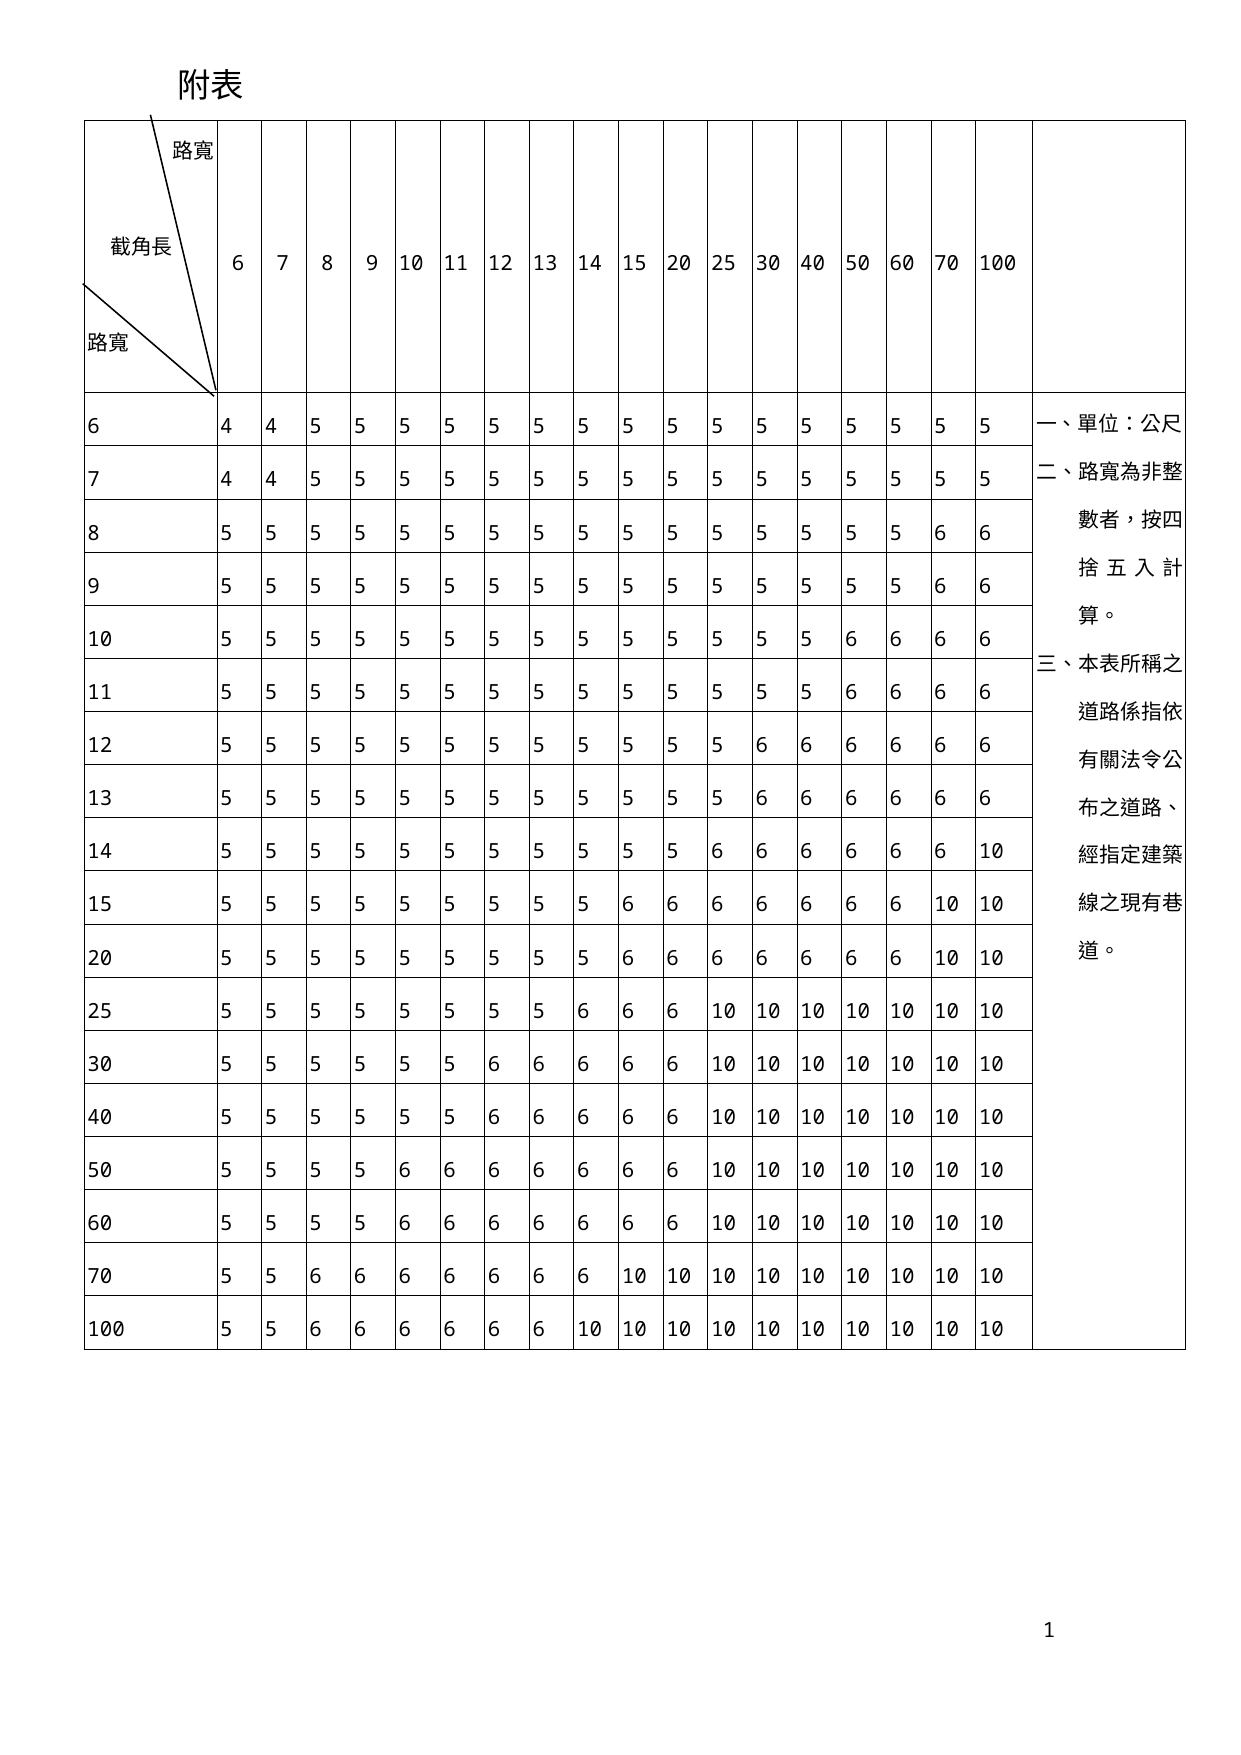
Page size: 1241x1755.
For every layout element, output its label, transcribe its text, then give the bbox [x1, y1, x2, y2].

table_cell 70 [85, 1243, 217, 1295]
table_cell 5 [574, 659, 618, 711]
table_header 70 [932, 121, 975, 392]
table_cell 10 [932, 1296, 975, 1348]
table_cell 5 [574, 765, 618, 817]
table_cell 5 [485, 712, 529, 764]
table_cell 5 [485, 659, 529, 711]
table_cell 6 [932, 765, 975, 817]
table_cell 6 [530, 1190, 573, 1242]
table_cell 6 [753, 871, 797, 923]
table_cell 5 [307, 925, 350, 977]
table_cell 6 [530, 1296, 573, 1348]
table_cell 10 [976, 1190, 1032, 1242]
table_cell 6 [976, 659, 1032, 711]
table_cell 5 [396, 446, 440, 498]
table_cell 5 [262, 606, 306, 658]
table_cell 6 [351, 1296, 395, 1348]
table_cell 6 [396, 1190, 440, 1242]
table_cell 5 [708, 606, 752, 658]
table_cell 10 [842, 1137, 886, 1189]
table_cell 6 [485, 1084, 529, 1136]
table_cell 5 [396, 1084, 440, 1136]
table_cell 5 [530, 393, 573, 445]
table_cell 5 [798, 446, 841, 498]
table_cell 5 [485, 393, 529, 445]
table_cell 10 [798, 1243, 841, 1295]
table_cell 5 [708, 765, 752, 817]
table_cell 5 [351, 712, 395, 764]
table_cell 10 [619, 1243, 663, 1295]
table_cell 5 [396, 818, 440, 870]
table_cell 5 [441, 393, 484, 445]
table_cell 5 [218, 1084, 261, 1136]
table_cell 10 [976, 978, 1032, 1030]
table_cell 5 [887, 393, 931, 445]
table_cell 5 [441, 500, 484, 552]
table_cell 6 [842, 818, 886, 870]
table_cell 5 [708, 500, 752, 552]
table_cell 10 [842, 1031, 886, 1083]
table_cell 6 [664, 1084, 707, 1136]
table_cell 5 [351, 606, 395, 658]
table_cell 10 [842, 1190, 886, 1242]
table_cell 5 [218, 1296, 261, 1348]
table_cell 5 [262, 925, 306, 977]
table_cell 6 [798, 712, 841, 764]
table_cell 10 [708, 1084, 752, 1136]
table_cell 5 [530, 659, 573, 711]
table_cell 5 [262, 659, 306, 711]
table_cell 6 [307, 1296, 350, 1348]
table_cell 60 [85, 1190, 217, 1242]
table_cell 5 [619, 393, 663, 445]
table_cell 5 [753, 500, 797, 552]
table_cell 6 [932, 553, 975, 605]
table_cell 5 [798, 553, 841, 605]
table_cell 10 [708, 1031, 752, 1083]
table_cell 5 [664, 500, 707, 552]
table_header 40 [798, 121, 841, 392]
table_cell 5 [708, 446, 752, 498]
table_cell 5 [351, 1084, 395, 1136]
table_cell 5 [441, 818, 484, 870]
table_cell 5 [351, 553, 395, 605]
table_cell 12 [85, 712, 217, 764]
table_cell 5 [530, 765, 573, 817]
table_cell 5 [976, 446, 1032, 498]
table_header 30 [753, 121, 797, 392]
table_cell 6 [619, 1084, 663, 1136]
table_cell 5 [619, 500, 663, 552]
table_cell 5 [485, 606, 529, 658]
table_cell 5 [396, 500, 440, 552]
table_cell 6 [574, 1031, 618, 1083]
table_cell 5 [530, 500, 573, 552]
table_cell 5 [262, 1031, 306, 1083]
table_cell 6 [574, 1137, 618, 1189]
text 附表 [177, 59, 1093, 107]
table_cell 5 [574, 446, 618, 498]
table_cell 5 [753, 553, 797, 605]
table_cell 5 [262, 712, 306, 764]
table_cell 5 [396, 393, 440, 445]
table_cell 5 [396, 765, 440, 817]
table_cell 5 [530, 978, 573, 1030]
table_cell 5 [932, 393, 975, 445]
table_cell 5 [307, 1190, 350, 1242]
table_cell 5 [530, 446, 573, 498]
table_cell 10 [887, 1243, 931, 1295]
table_cell 6 [887, 606, 931, 658]
table_cell 5 [574, 553, 618, 605]
table_cell 5 [396, 606, 440, 658]
table_cell 6 [887, 925, 931, 977]
table_cell 10 [798, 1296, 841, 1348]
table_cell 5 [574, 871, 618, 923]
table_cell 10 [887, 1190, 931, 1242]
table_cell 6 [932, 500, 975, 552]
table_cell 6 [664, 871, 707, 923]
table_cell 5 [396, 659, 440, 711]
table_cell 一、單位：公尺 二、路寬為非整數者，按四捨五入計算。 三、本表所稱之道路係指依有關法令公布之道路、經指定建築線之現有巷道。 [1033, 393, 1185, 1348]
table_cell 5 [664, 553, 707, 605]
table_cell 5 [218, 765, 261, 817]
table_cell 40 [85, 1084, 217, 1136]
table_cell 4 [262, 446, 306, 498]
table_cell 10 [842, 1084, 886, 1136]
table_cell 50 [85, 1137, 217, 1189]
table_cell 5 [798, 606, 841, 658]
table_cell 5 [530, 553, 573, 605]
table_cell 10 [976, 1084, 1032, 1136]
table_cell 10 [976, 1296, 1032, 1348]
table_cell 10 [887, 1296, 931, 1348]
table_header 8 [307, 121, 350, 392]
table_cell 6 [976, 500, 1032, 552]
table_cell 5 [307, 1137, 350, 1189]
table_cell 6 [574, 1190, 618, 1242]
table_cell 5 [441, 765, 484, 817]
table_cell 10 [932, 925, 975, 977]
table_cell 5 [887, 446, 931, 498]
table_cell 6 [887, 659, 931, 711]
table_cell 10 [976, 1031, 1032, 1083]
table_cell 6 [441, 1296, 484, 1348]
table_cell 10 [976, 925, 1032, 977]
table_cell 10 [932, 1190, 975, 1242]
table_cell 10 [708, 1137, 752, 1189]
table_cell 25 [85, 978, 217, 1030]
table_cell 5 [708, 553, 752, 605]
table_cell 5 [307, 393, 350, 445]
table_cell 5 [485, 765, 529, 817]
table_cell 6 [664, 978, 707, 1030]
table_cell 10 [664, 1243, 707, 1295]
table_cell 5 [307, 765, 350, 817]
table_cell 6 [530, 1137, 573, 1189]
table_cell 5 [619, 765, 663, 817]
table_cell 5 [753, 393, 797, 445]
table_cell 5 [396, 712, 440, 764]
table_cell 10 [887, 1031, 931, 1083]
table_cell 5 [842, 553, 886, 605]
table_cell 5 [619, 606, 663, 658]
table_cell 10 [619, 1296, 663, 1348]
table_cell 6 [932, 818, 975, 870]
table_cell 6 [976, 765, 1032, 817]
table_cell 5 [887, 553, 931, 605]
table_cell 100 [85, 1296, 217, 1348]
table_cell 10 [753, 1137, 797, 1189]
table_cell 4 [218, 446, 261, 498]
table_cell 5 [396, 978, 440, 1030]
table_cell 6 [485, 1137, 529, 1189]
table_cell 5 [753, 606, 797, 658]
table_cell 6 [530, 1031, 573, 1083]
table_cell 5 [307, 871, 350, 923]
table_cell 5 [530, 871, 573, 923]
table_cell 5 [485, 553, 529, 605]
table_cell 10 [842, 1243, 886, 1295]
table_cell 6 [574, 1084, 618, 1136]
table_cell 10 [708, 1190, 752, 1242]
table_cell 6 [530, 1243, 573, 1295]
table_cell 5 [307, 606, 350, 658]
table_cell 10 [887, 1137, 931, 1189]
table_cell 14 [85, 818, 217, 870]
table_cell 6 [798, 871, 841, 923]
table_cell 5 [262, 818, 306, 870]
table_cell 5 [574, 712, 618, 764]
table_cell 5 [664, 818, 707, 870]
table_header 路寬 截角長 路寬 [85, 121, 217, 392]
table_cell 10 [976, 871, 1032, 923]
table_cell 10 [932, 1243, 975, 1295]
table_cell 5 [262, 1296, 306, 1348]
table_cell 6 [396, 1296, 440, 1348]
table_cell 6 [753, 765, 797, 817]
table_cell 5 [619, 818, 663, 870]
table_header 14 [574, 121, 618, 392]
table_cell 5 [307, 712, 350, 764]
table_cell 5 [932, 446, 975, 498]
table_cell 5 [218, 606, 261, 658]
table_cell 5 [441, 446, 484, 498]
table_cell 5 [574, 500, 618, 552]
table_cell 10 [932, 1137, 975, 1189]
table_cell 10 [887, 978, 931, 1030]
table_cell 5 [485, 818, 529, 870]
table_cell 5 [218, 978, 261, 1030]
table_cell 6 [351, 1243, 395, 1295]
table_cell 5 [218, 1031, 261, 1083]
table_cell 30 [85, 1031, 217, 1083]
table_cell 5 [619, 712, 663, 764]
table_cell 5 [485, 978, 529, 1030]
table_cell 5 [842, 393, 886, 445]
table_cell 5 [530, 606, 573, 658]
table_header 50 [842, 121, 886, 392]
table_cell 6 [664, 1190, 707, 1242]
table_cell 6 [485, 1296, 529, 1348]
table_cell 10 [753, 1190, 797, 1242]
table_cell 5 [574, 606, 618, 658]
table_cell 10 [798, 1084, 841, 1136]
table_cell 6 [887, 765, 931, 817]
table_cell 5 [619, 553, 663, 605]
table_cell 6 [753, 712, 797, 764]
table_header 25 [708, 121, 752, 392]
table_cell 5 [441, 871, 484, 923]
table_cell 6 [976, 712, 1032, 764]
table_header [1033, 121, 1185, 392]
table_cell 5 [664, 446, 707, 498]
table_cell 5 [753, 659, 797, 711]
table_cell 5 [396, 925, 440, 977]
table_cell 10 [664, 1296, 707, 1348]
table_cell 6 [842, 606, 886, 658]
table_cell 10 [842, 978, 886, 1030]
table_cell 6 [798, 925, 841, 977]
table_cell 10 [708, 1243, 752, 1295]
table_cell 5 [664, 606, 707, 658]
table_cell 10 [842, 1296, 886, 1348]
table_cell 7 [85, 446, 217, 498]
table_cell 6 [485, 1031, 529, 1083]
table_cell 9 [85, 553, 217, 605]
table_cell 6 [619, 871, 663, 923]
table_cell 5 [396, 871, 440, 923]
table_cell 4 [218, 393, 261, 445]
table_cell 10 [932, 1031, 975, 1083]
table_cell 5 [842, 446, 886, 498]
table_cell 6 [887, 871, 931, 923]
table_cell 6 [574, 1243, 618, 1295]
table_cell 6 [664, 1031, 707, 1083]
table_cell 6 [842, 925, 886, 977]
table_cell 10 [798, 978, 841, 1030]
table_cell 6 [396, 1243, 440, 1295]
table_cell 6 [842, 712, 886, 764]
table_cell 5 [307, 659, 350, 711]
table_cell 10 [798, 1137, 841, 1189]
table_cell 5 [262, 1190, 306, 1242]
table_cell 4 [262, 393, 306, 445]
table_cell 5 [619, 446, 663, 498]
table_cell 5 [441, 925, 484, 977]
table_cell 6 [887, 712, 931, 764]
table_cell 6 [753, 925, 797, 977]
table_cell 5 [218, 1243, 261, 1295]
table_cell 5 [262, 978, 306, 1030]
table_header 6 [218, 121, 261, 392]
table_cell 5 [307, 1084, 350, 1136]
table_cell 5 [218, 818, 261, 870]
table_cell 6 [798, 765, 841, 817]
table_cell 5 [351, 978, 395, 1030]
table_cell 5 [842, 500, 886, 552]
table_cell 5 [307, 978, 350, 1030]
table_cell 10 [798, 1190, 841, 1242]
table_cell 5 [396, 553, 440, 605]
table_cell 5 [708, 393, 752, 445]
table_cell 10 [753, 1084, 797, 1136]
table_cell 6 [976, 553, 1032, 605]
table_cell 6 [887, 818, 931, 870]
table_cell 10 [887, 1084, 931, 1136]
table_cell 5 [708, 712, 752, 764]
table_header 20 [664, 121, 707, 392]
table_cell 15 [85, 871, 217, 923]
table_cell 6 [441, 1190, 484, 1242]
table_cell 5 [218, 659, 261, 711]
table_cell 5 [307, 1031, 350, 1083]
table_cell 5 [441, 1084, 484, 1136]
table_cell 5 [530, 925, 573, 977]
table_header 10 [396, 121, 440, 392]
table_cell 5 [485, 871, 529, 923]
table_cell 5 [218, 500, 261, 552]
table_cell 5 [976, 393, 1032, 445]
table_cell 5 [218, 1190, 261, 1242]
table_cell 5 [887, 500, 931, 552]
table_cell 5 [485, 925, 529, 977]
table_cell 10 [976, 1137, 1032, 1189]
table_cell 5 [218, 925, 261, 977]
table_cell 6 [664, 925, 707, 977]
table_cell 10 [976, 1243, 1032, 1295]
table_header 60 [887, 121, 931, 392]
table_cell 5 [441, 712, 484, 764]
table_cell 6 [619, 1190, 663, 1242]
table_cell 5 [307, 500, 350, 552]
table_cell 6 [842, 871, 886, 923]
table_cell 5 [798, 500, 841, 552]
table_cell 5 [396, 1031, 440, 1083]
table_cell 5 [351, 446, 395, 498]
table_cell 5 [218, 553, 261, 605]
table_cell 5 [798, 659, 841, 711]
table_cell 6 [619, 925, 663, 977]
table_header 11 [441, 121, 484, 392]
table_cell 6 [932, 659, 975, 711]
table_cell 5 [262, 1137, 306, 1189]
table_cell 5 [262, 553, 306, 605]
table_cell 6 [842, 765, 886, 817]
table_cell 6 [485, 1243, 529, 1295]
table_cell 5 [218, 712, 261, 764]
table_cell 6 [708, 818, 752, 870]
table_cell 5 [441, 606, 484, 658]
table_cell 10 [932, 1084, 975, 1136]
table_cell 5 [351, 659, 395, 711]
table_cell 6 [485, 1190, 529, 1242]
table_cell 5 [530, 712, 573, 764]
table_header 9 [351, 121, 395, 392]
table_cell 5 [351, 500, 395, 552]
table_cell 10 [753, 1296, 797, 1348]
table_cell 5 [485, 500, 529, 552]
table_cell 5 [351, 1137, 395, 1189]
table_cell 6 [932, 712, 975, 764]
table_cell 10 [932, 978, 975, 1030]
table_cell 5 [753, 446, 797, 498]
table_cell 5 [351, 1031, 395, 1083]
table_cell 5 [351, 393, 395, 445]
table_cell 6 [396, 1137, 440, 1189]
table_cell 13 [85, 765, 217, 817]
table_cell 5 [307, 818, 350, 870]
table_cell 6 [574, 978, 618, 1030]
table_cell 5 [218, 1137, 261, 1189]
table_cell 5 [262, 1243, 306, 1295]
table_cell 6 [842, 659, 886, 711]
table_cell 5 [574, 925, 618, 977]
table_cell 5 [441, 659, 484, 711]
table_cell 6 [530, 1084, 573, 1136]
table_cell 10 [976, 818, 1032, 870]
table_cell 5 [664, 659, 707, 711]
table_cell 6 [441, 1137, 484, 1189]
table_cell 5 [798, 393, 841, 445]
table_cell 5 [307, 446, 350, 498]
table_cell 5 [351, 925, 395, 977]
table_cell 5 [441, 553, 484, 605]
table_cell 6 [619, 978, 663, 1030]
table_cell 5 [441, 978, 484, 1030]
table_cell 5 [307, 553, 350, 605]
table_cell 6 [664, 1137, 707, 1189]
table_cell 5 [351, 871, 395, 923]
table_cell 10 [798, 1031, 841, 1083]
table_cell 5 [664, 765, 707, 817]
table_cell 5 [262, 1084, 306, 1136]
table_cell 5 [441, 1031, 484, 1083]
table_cell 10 [708, 1296, 752, 1348]
table_header 12 [485, 121, 529, 392]
table_cell 10 [753, 1031, 797, 1083]
table_cell 5 [574, 818, 618, 870]
table_cell 10 [708, 978, 752, 1030]
table_cell 10 [85, 606, 217, 658]
table_header 100 [976, 121, 1032, 392]
table_cell 5 [351, 765, 395, 817]
table_cell 5 [262, 500, 306, 552]
table_cell 20 [85, 925, 217, 977]
table_cell 5 [530, 818, 573, 870]
table_cell 6 [976, 606, 1032, 658]
table_cell 5 [262, 871, 306, 923]
table_cell 6 [307, 1243, 350, 1295]
table_header 15 [619, 121, 663, 392]
table_cell 6 [85, 393, 217, 445]
table_cell 5 [708, 659, 752, 711]
table_cell 10 [753, 1243, 797, 1295]
table_cell 5 [619, 659, 663, 711]
table_cell 5 [574, 393, 618, 445]
table_header 13 [530, 121, 573, 392]
table_cell 6 [708, 871, 752, 923]
table_cell 6 [753, 818, 797, 870]
table_cell 6 [441, 1243, 484, 1295]
table_header 7 [262, 121, 306, 392]
table_cell 6 [708, 925, 752, 977]
table_cell 5 [664, 393, 707, 445]
table_cell 5 [351, 1190, 395, 1242]
table_cell 10 [932, 871, 975, 923]
table_cell 6 [619, 1137, 663, 1189]
table_cell 5 [262, 765, 306, 817]
table_cell 11 [85, 659, 217, 711]
table_cell 10 [753, 978, 797, 1030]
table_cell 5 [218, 871, 261, 923]
table_cell 6 [798, 818, 841, 870]
table_cell 6 [932, 606, 975, 658]
table_cell 5 [664, 712, 707, 764]
table_cell 5 [485, 446, 529, 498]
table_cell 8 [85, 500, 217, 552]
table_cell 5 [351, 818, 395, 870]
table_cell 6 [619, 1031, 663, 1083]
table_cell 10 [574, 1296, 618, 1348]
